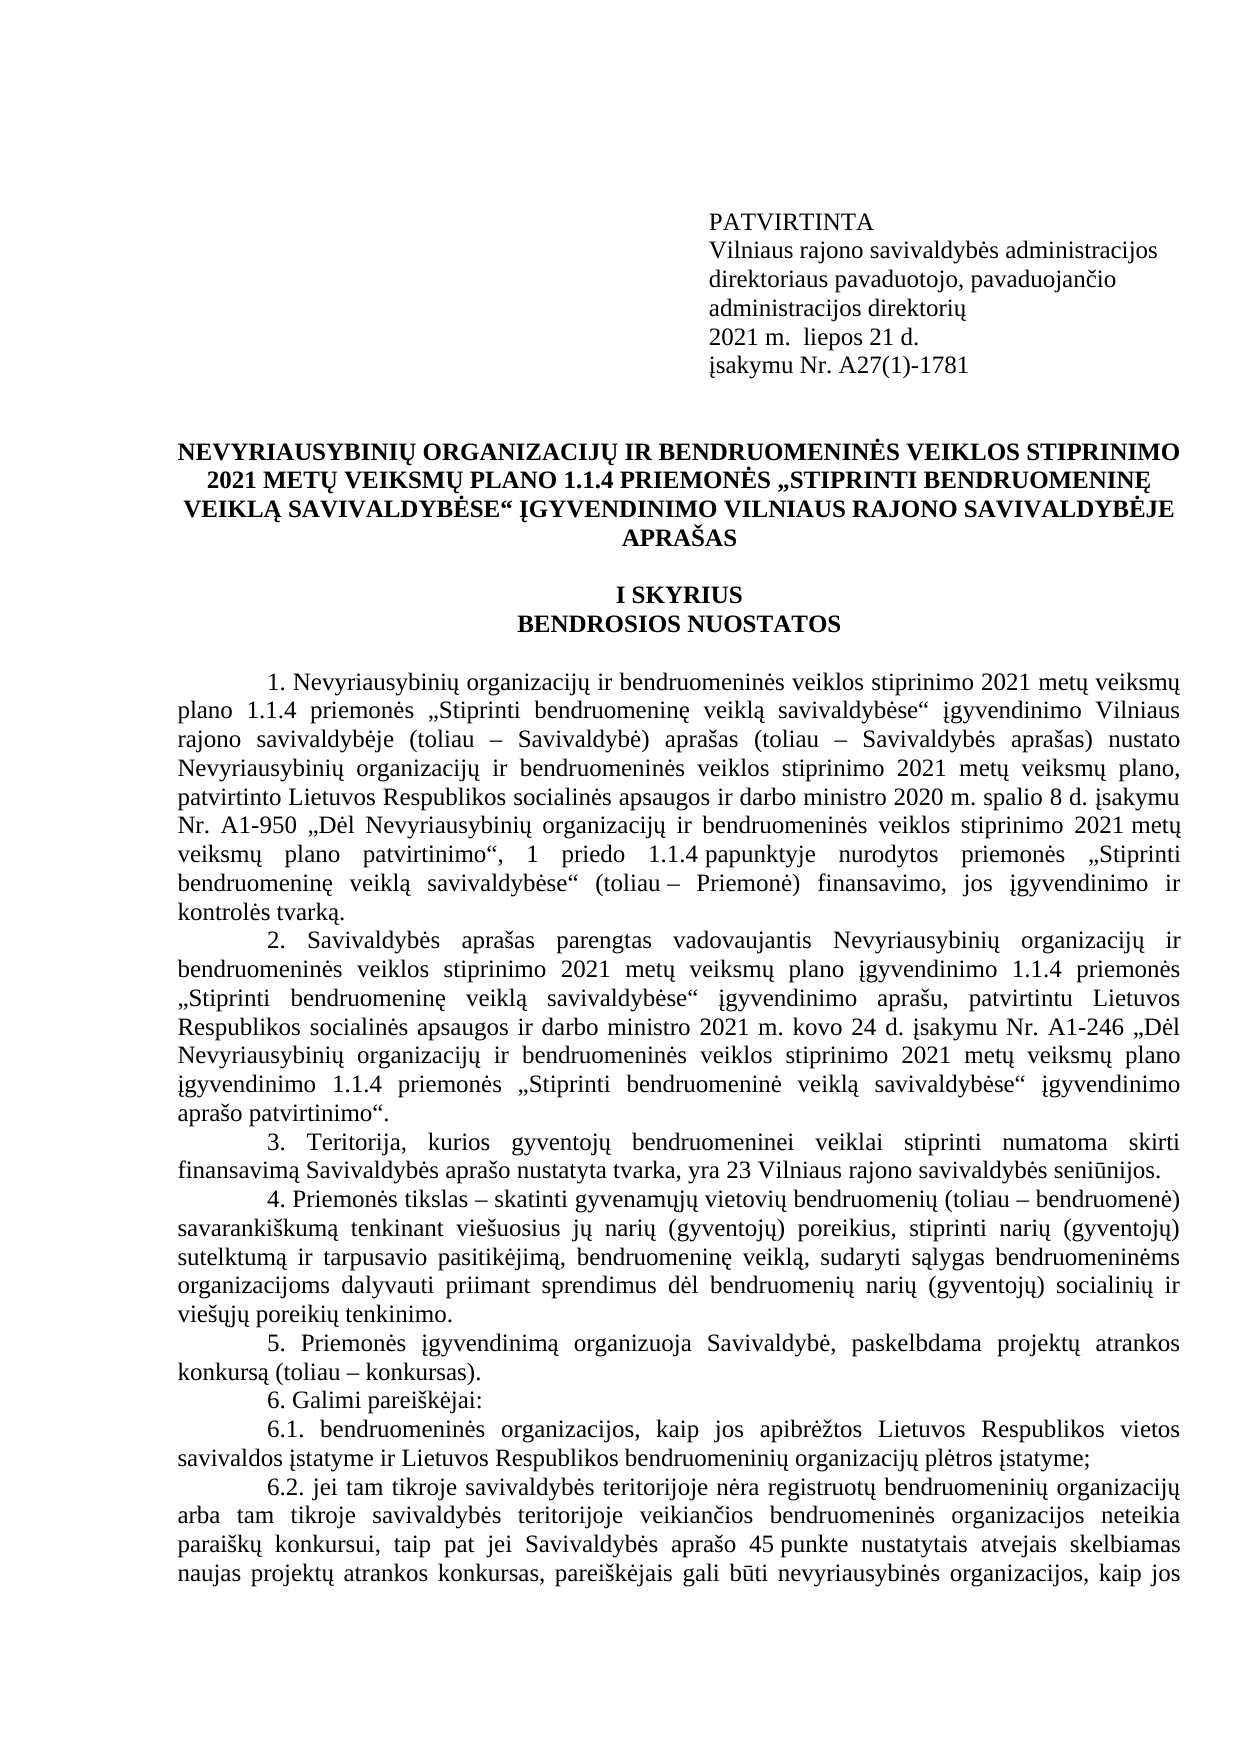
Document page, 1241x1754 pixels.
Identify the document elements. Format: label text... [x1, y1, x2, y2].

text 6. Galimi pareiškėjai: [177, 1385, 1181, 1414]
text 2. Savivaldybės aprašas parengtas vadovaujantis Nevyriausybinių organizacijų ir bendruomeninės veiklos stiprinimo 2021 metų veiksmų plano įgyvendinimo 1.1.4 priemonės „Stiprinti bendruomeninę veiklą savivaldybėse“ įgyvendinimo aprašu, patvirtintu Lietuvos Respublikos socialinės apsaugos ir darbo ministro 2021 m. kovo 24 d. įsakymu Nr. A1-246 „Dėl Nevyriausybinių organizacijų ir bendruomeninės veiklos stiprinimo 2021 metų veiksmų plano įgyvendinimo 1.1.4 priemonės „Stiprinti bendruomeninė veiklą savivaldybėse“ įgyvendinimo aprašo patvirtinimo“. [177, 925, 1181, 1127]
text 3. Teritorija, kurios gyventojų bendruomeninei veiklai stiprinti numatoma skirti finansavimą Savivaldybės aprašo nustatyta tvarka, yra 23 Vilniaus rajono savivaldybės seniūnijos. [177, 1127, 1181, 1184]
text 6.1. bendruomeninės organizacijos, kaip jos apibrėžtos Lietuvos Respublikos vietos savivaldos įstatyme ir Lietuvos Respublikos bendruomeninių organizacijų plėtros įstatyme; [177, 1414, 1181, 1472]
text įsakymu Nr. A27(1)-1781 [177, 350, 1181, 379]
text Vilniaus rajono savivaldybės administracijos [177, 235, 1181, 264]
text 2021 m. liepos 21 d. [177, 322, 1181, 350]
text I SKYRIUS [177, 580, 1181, 609]
text 5. Priemonės įgyvendinimą organizuoja Savivaldybė, paskelbdama projektų atrankos konkursą (toliau – konkursas). [177, 1328, 1181, 1385]
text BENDROSIOS NUOSTATOS [177, 609, 1181, 638]
text administracijos direktorių [177, 293, 1181, 322]
text 6.2. jei tam tikroje savivaldybės teritorijoje nėra registruotų bendruomeninių organizacijų arba tam tikroje savivaldybės teritorijoje veikiančios bendruomeninės organizacijos neteikia paraiškų konkursui, taip pat jei Savivaldybės aprašo 45 punkte nustatytais atvejais skelbiamas naujas projektų atrankos konkursas, pareiškėjais gali būti nevyriausybinės organizacijos, kaip jos [177, 1472, 1181, 1587]
text direktoriaus pavaduotojo, pavaduojančio [177, 264, 1181, 293]
text PATVIRTINTA [177, 207, 1181, 235]
text 1. Nevyriausybinių organizacijų ir bendruomeninės veiklos stiprinimo 2021 metų veiksmų plano 1.1.4 priemonės „Stiprinti bendruomeninę veiklą savivaldybėse“ įgyvendinimo Vilniaus rajono savivaldybėje (toliau – Savivaldybė) aprašas (toliau – Savivaldybės aprašas) nustato Nevyriausybinių organizacijų ir bendruomeninės veiklos stiprinimo 2021 metų veiksmų plano, patvirtinto Lietuvos Respublikos socialinės apsaugos ir darbo ministro 2020 m. spalio 8 d. įsakymu Nr. A1-950 „Dėl Nevyriausybinių organizacijų ir bendruomeninės veiklos stiprinimo 2021 metų veiksmų plano patvirtinimo“, 1 priedo 1.1.4 papunktyje nurodytos priemonės „Stiprinti bendruomeninę veiklą savivaldybėse“ (toliau – Priemonė) finansavimo, jos įgyvendinimo ir kontrolės tvarką. [177, 667, 1181, 925]
text NEVYRIAUSYBINIŲ ORGANIZACIJŲ IR BENDRUOMENINĖS VEIKLOS STIPRINIMO 2021 METŲ VEIKSMŲ PLANO 1.1.4 PRIEMONĖS „STIPRINTI BENDRUOMENINĘ VEIKLĄ SAVIVALDYBĖSE“ ĮGYVENDINIMO VILNIAUS RAJONO SAVIVALDYBĖJE APRAŠAS [177, 437, 1181, 552]
text 4. Priemonės tikslas – skatinti gyvenamųjų vietovių bendruomenių (toliau – bendruomenė) savarankiškumą tenkinant viešuosius jų narių (gyventojų) poreikius, stiprinti narių (gyventojų) sutelktumą ir tarpusavio pasitikėjimą, bendruomeninę veiklą, sudaryti sąlygas bendruomeninėms organizacijoms dalyvauti priimant sprendimus dėl bendruomenių narių (gyventojų) socialinių ir viešųjų poreikių tenkinimo. [177, 1184, 1181, 1328]
